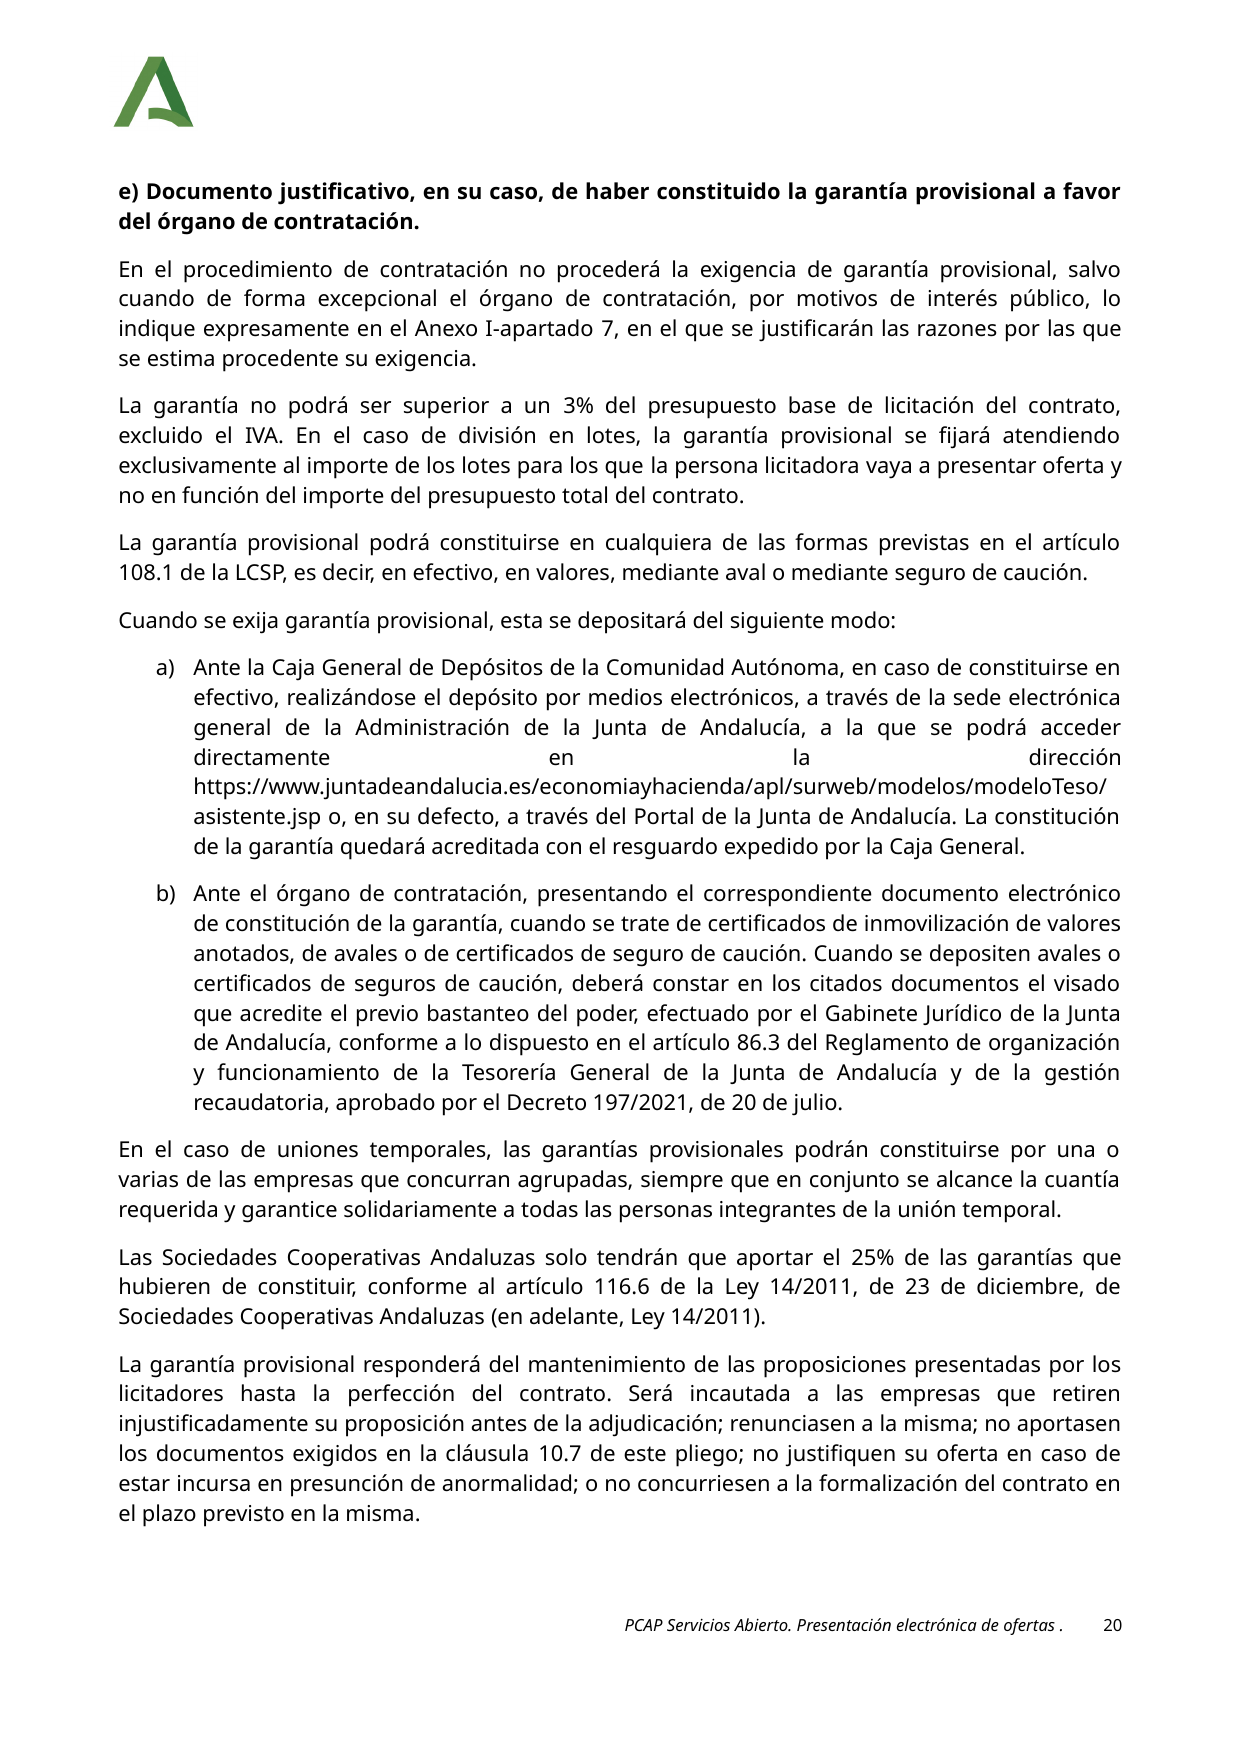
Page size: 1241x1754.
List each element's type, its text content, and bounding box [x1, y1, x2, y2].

text En el procedimiento de contratación no procederá la exigencia de garantía provisional, salvo cuando de forma excepcional el órgano de contratación, por motivos de interés público, lo indique expresamente en el Anexo I-apartado 7, en el que se justificarán las razones por las que se estima procedente su exigencia. [118, 254, 1122, 373]
picture [109, 52, 198, 131]
text La garantía provisional podrá constituirse en cualquiera de las formas previstas en el artículo 108.1 de la LCSP, es decir, en efectivo, en valores, mediante aval o mediante seguro de caución. [118, 527, 1122, 587]
list Ante la Caja General de Depósitos de la Comunidad Autónoma, en caso de constituirse en efectivo, realizándose el depósito por medios electrónicos, a través de la sede electrónica general de la Administración de la Junta de Andalucía, a la que se podrá acceder directamente en la dirección https://www.juntadeandalucia.es/economiayhacienda/apl/surweb/modelos/modeloTeso/asistente.jsp o, en su defecto, a través del Portal de la Junta de Andalucía. La constitución de la garantía quedará acreditada con el resguardo expedido por la Caja General. [156, 652, 1122, 861]
text La garantía no podrá ser superior a un 3% del presupuesto base de licitación del contrato, excluido el IVA. En el caso de división en lotes, la garantía provisional se fijará atendiendo exclusivamente al importe de los lotes para los que la persona licitadora vaya a presentar oferta y no en función del importe del presupuesto total del contrato. [118, 391, 1122, 510]
text Cuando se exija garantía provisional, esta se depositará del siguiente modo: [118, 605, 1122, 634]
list Ante el órgano de contratación, presentando el correspondiente documento electrónico de constitución de la garantía, cuando se trate de certificados de inmovilización de valores anotados, de avales o de certificados de seguro de caución. Cuando se depositen avales o certificados de seguros de caución, deberá constar en los citados documentos el visado que acredite el previo bastanteo del poder, efectuado por el Gabinete Jurídico de la Junta de Andalucía, conforme a lo dispuesto en el artículo 86.3 del Reglamento de organización y funcionamiento de la Tesorería General de la Junta de Andalucía y de la gestión recaudatoria, aprobado por el Decreto 197/2021, de 20 de julio. [156, 878, 1122, 1117]
text La garantía provisional responderá del mantenimiento de las proposiciones presentadas por los licitadores hasta la perfección del contrato. Será incautada a las empresas que retiren injustificadamente su proposición antes de la adjudicación; renunciasen a la misma; no aportasen los documentos exigidos en la cláusula 10.7 de este pliego; no justifiquen su oferta en caso de estar incursa en presunción de anormalidad; o no concurriesen a la formalización del contrato en el plazo previsto en la misma. [118, 1349, 1122, 1527]
text En el caso de uniones temporales, las garantías provisionales podrán constituirse por una o varias de las empresas que concurran agrupadas, siempre que en conjunto se alcance la cuantía requerida y garantice solidariamente a todas las personas integrantes de la unión temporal. [118, 1134, 1122, 1224]
text Las Sociedades Cooperativas Andaluzas solo tendrán que aportar el 25% de las garantías que hubieren de constituir, conforme al artículo 116.6 de la Ley 14/2011, de 23 de diciembre, de Sociedades Cooperativas Andaluzas (en adelante, Ley 14/2011). [118, 1242, 1122, 1331]
text e) Documento justificativo, en su caso, de haber constituido la garantía provisional a favor del órgano de contratación. [118, 176, 1122, 236]
